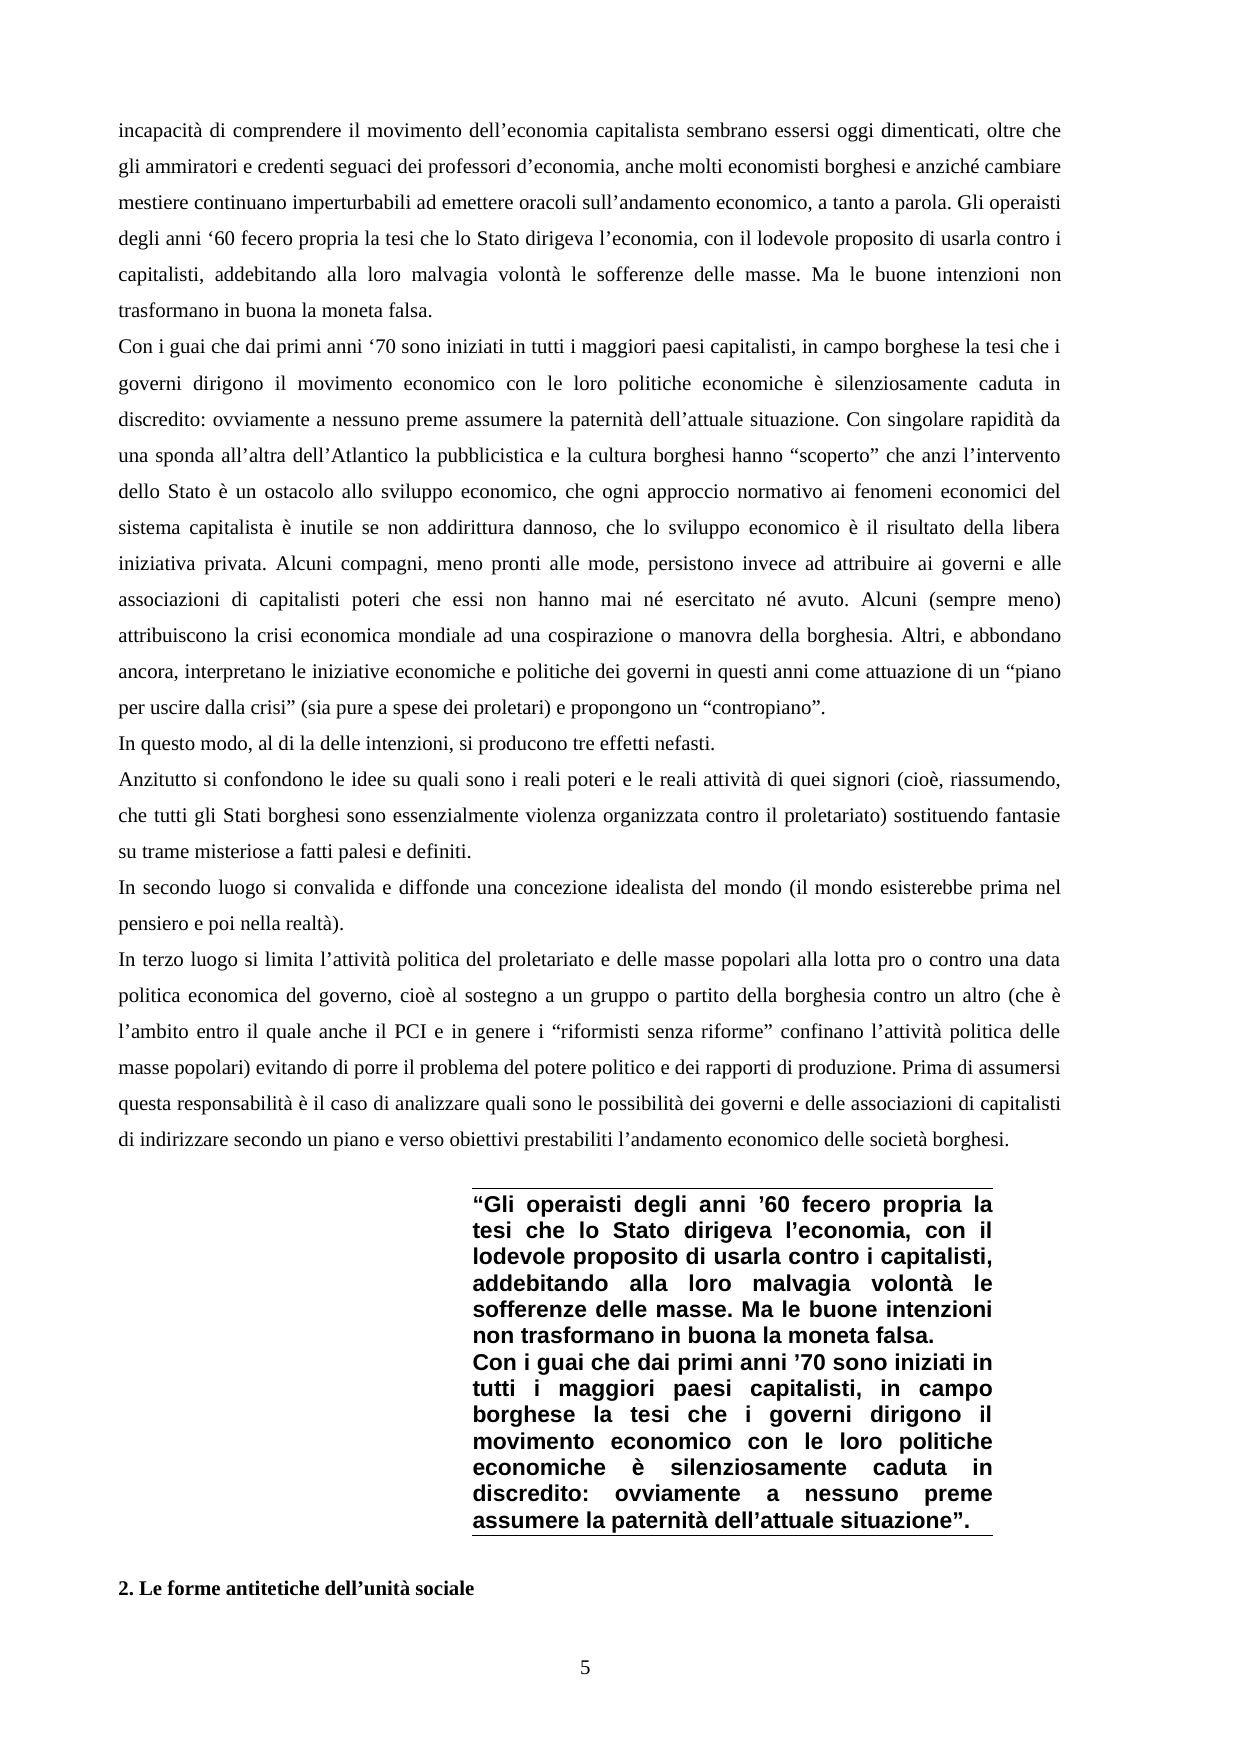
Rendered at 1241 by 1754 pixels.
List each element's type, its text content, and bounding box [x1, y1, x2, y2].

text “Gli operaisti degli anni ’60 fecero propria la tesi che lo Stato dirigeva l’economia, con il lodevole proposito di usarla contro i capitalisti, addebitando alla loro malvagia volontà le sofferenze delle masse. Ma le buone intenzioni non trasformano in buona la moneta falsa. [472, 1189, 993, 1346]
text In questo modo, al di la delle intenzioni, si producono tre effetti nefasti. [118, 731, 1062, 755]
text incapacità di comprendere il movimento dell’economia capitalista sembrano essersi oggi dimenticati, oltre che gli ammiratori e credenti seguaci dei professori d’economia, anche molti economisti borghesi e anziché cambiare mestiere continuano imperturbabili ad emettere oracoli sull’andamento economico, a tanto a parola. Gli operaisti degli anni ‘60 fecero propria la tesi che lo Stato dirigeva l’economia, con il lodevole proposito di usarla contro i capitalisti, addebitando alla loro malvagia volontà le sofferenze delle masse. Ma le buone intenzioni non trasformano in buona la moneta falsa. [118, 118, 1062, 322]
text Anzitutto si confondono le idee su quali sono i reali poteri e le reali attività di quei signori (cioè, riassumendo, che tutti gli Stati borghesi sono essenzialmente violenza organizzata contro il proletariato) sostituendo fantasie su trame misteriose a fatti palesi e definiti. [118, 767, 1062, 863]
text 2. Le forme antitetiche dell’unità sociale [118, 1576, 1062, 1600]
text In terzo luogo si limita l’attività politica del proletariato e delle masse popolari alla lotta pro o contro una data politica economica del governo, cioè al sostegno a un gruppo o partito della borghesia contro un altro (che è l’ambito entro il quale anche il PCI e in genere i “riformisti senza riforme” confinano l’attività politica delle masse popolari) evitando di porre il problema del potere politico e dei rapporti di produzione. Prima di assumersi questa responsabilità è il caso di analizzare quali sono le possibilità dei governi e delle associazioni di capitalisti di indirizzare secondo un piano e verso obiettivi prestabiliti l’andamento economico delle società borghesi. [118, 947, 1062, 1151]
text Con i guai che dai primi anni ’70 sono iniziati in tutti i maggiori paesi capitalisti, in campo borghese la tesi che i governi dirigono il movimento economico con le loro politiche economiche è silenziosamente caduta in discredito: ovviamente a nessuno preme assumere la paternità dell’attuale situazione”. [472, 1346, 993, 1535]
text In secondo luogo si convalida e diffonde una concezione idealista del mondo (il mondo esisterebbe prima nel pensiero e poi nella realtà). [118, 875, 1062, 935]
text Con i guai che dai primi anni ‘70 sono iniziati in tutti i maggiori paesi capitalisti, in campo borghese la tesi che i governi dirigono il movimento economico con le loro politiche economiche è silenziosamente caduta in discredito: ovviamente a nessuno preme assumere la paternità dell’attuale situazione. Con singolare rapidità da una sponda all’altra dell’Atlantico la pubblicistica e la cultura borghesi hanno “scoperto” che anzi l’intervento dello Stato è un ostacolo allo sviluppo economico, che ogni approccio normativo ai fenomeni economici del sistema capitalista è inutile se non addirittura dannoso, che lo sviluppo economico è il risultato della libera iniziativa privata. Alcuni compagni, meno pronti alle mode, persistono invece ad attribuire ai governi e alle associazioni di capitalisti poteri che essi non hanno mai né esercitato né avuto. Alcuni (sempre meno) attribuiscono la crisi economica mondiale ad una cospirazione o manovra della borghesia. Altri, e abbondano ancora, interpretano le iniziative economiche e politiche dei governi in questi anni come attuazione di un “piano per uscire dalla crisi” (sia pure a spese dei proletari) e propongono un “contropiano”. [118, 334, 1062, 719]
